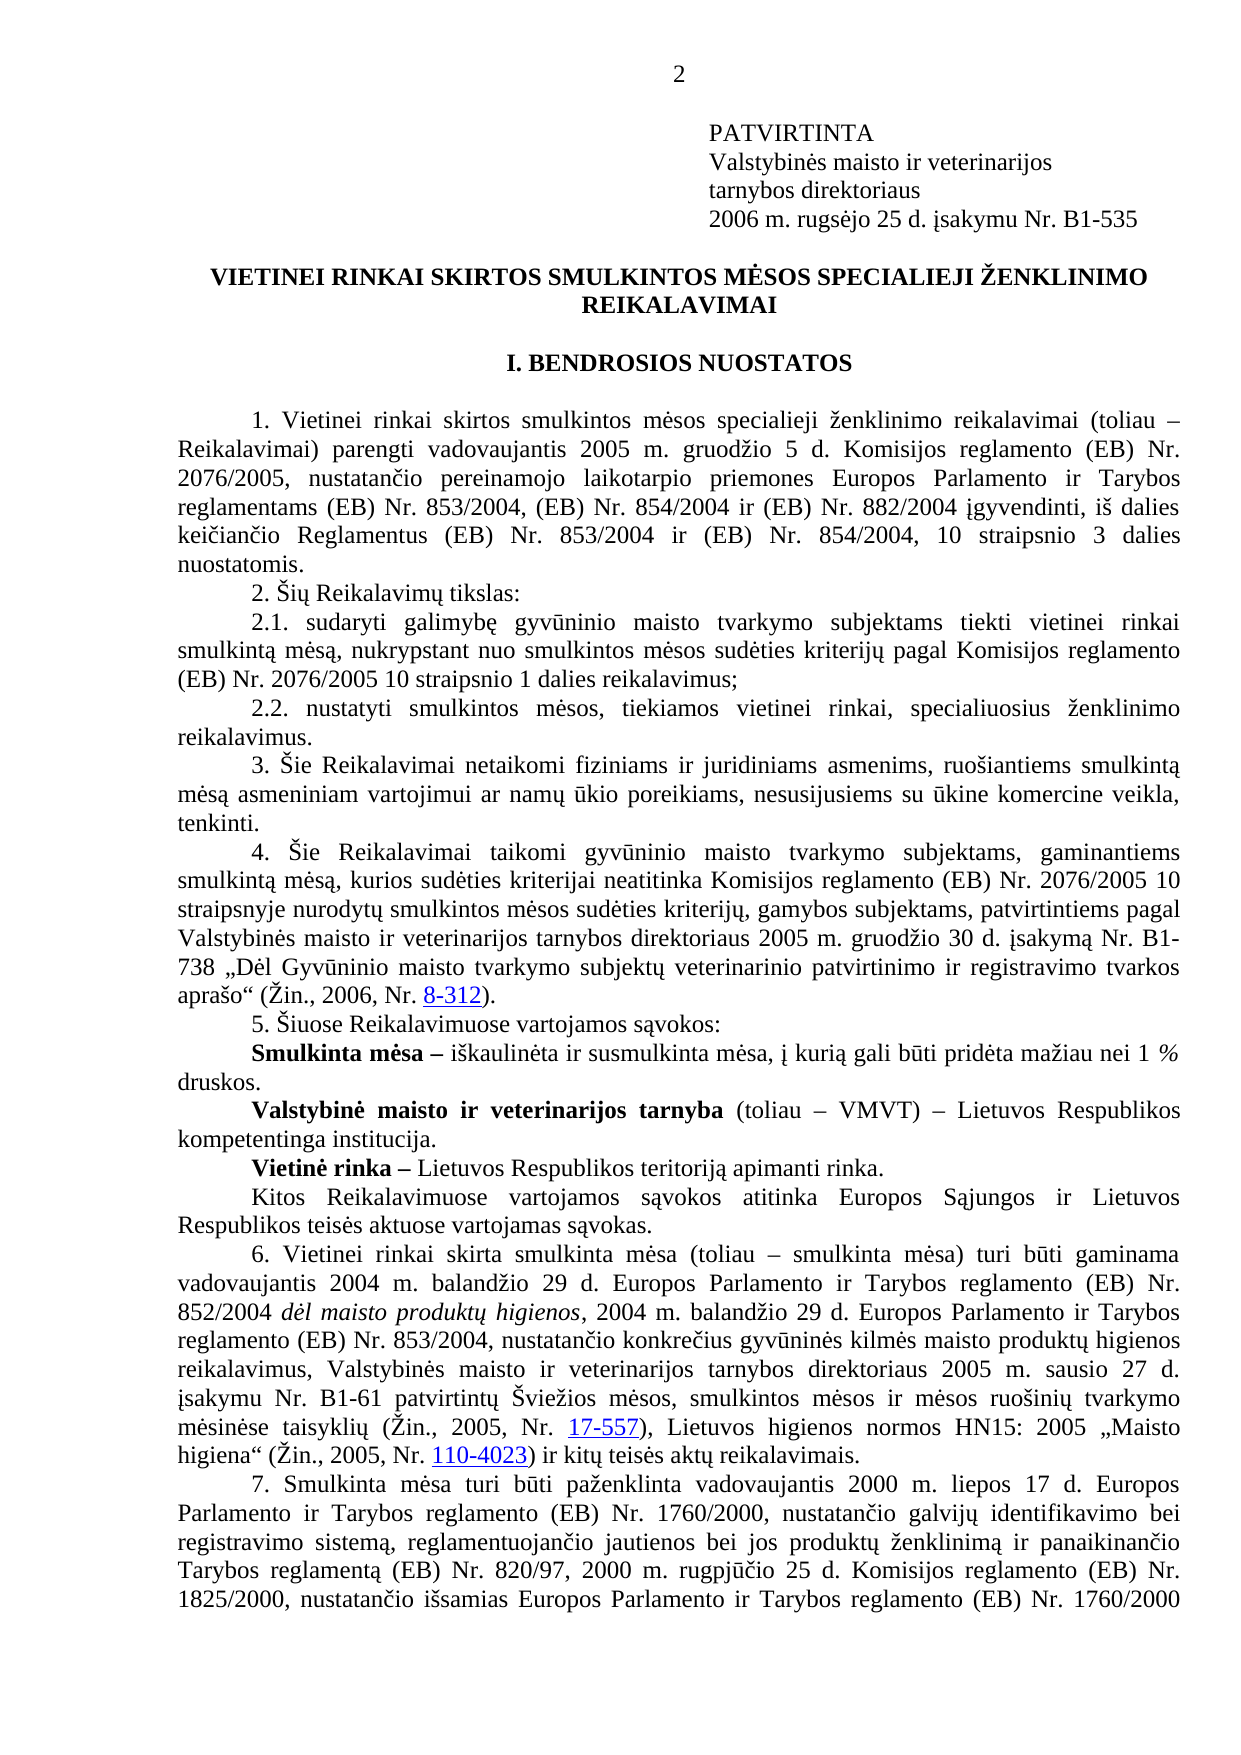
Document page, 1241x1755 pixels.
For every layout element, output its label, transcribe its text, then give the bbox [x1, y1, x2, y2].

text Valstybinės maisto ir veterinarijos [709, 147, 1181, 176]
text 2.2. nustatyti smulkintos mėsos, tiekiamos vietinei rinkai, specialiuosius ženklinimo reikalavimus. [177, 693, 1181, 751]
text Smulkinta mėsa – iškaulinėta ir susmulkinta mėsa, į kurią gali būti pridėta mažiau nei 1 % druskos. [177, 1038, 1181, 1096]
text 7. Smulkinta mėsa turi būti paženklinta vadovaujantis 2000 m. liepos 17 d. Europos Parlamento ir Tarybos reglamento (EB) Nr. 1760/2000, nustatančio galvijų identifikavimo bei registravimo sistemą, reglamentuojančio jautienos bei jos produktų ženklinimą ir panaikinančio Tarybos reglamentą (EB) Nr. 820/97, 2000 m. rugpjūčio 25 d. Komisijos reglamento (EB) Nr. 1825/2000, nustatančio išsamias Europos Parlamento ir Tarybos reglamento (EB) Nr. 1760/2000 [177, 1469, 1181, 1613]
text 4. Šie Reikalavimai taikomi gyvūninio maisto tvarkymo subjektams, gaminantiems smulkintą mėsą, kurios sudėties kriterijai neatitinka Komisijos reglamento (EB) Nr. 2076/2005 10 straipsnyje nurodytų smulkintos mėsos sudėties kriterijų, gamybos subjektams, patvirtintiems pagal Valstybinės maisto ir veterinarijos tarnybos direktoriaus 2005 m. gruodžio 30 d. įsakymą Nr. B1-738 „Dėl Gyvūninio maisto tvarkymo subjektų veterinarinio patvirtinimo ir registravimo tvarkos aprašo“ (Žin., 2006, Nr. 8-312). [177, 837, 1181, 1009]
text 2.1. sudaryti galimybę gyvūninio maisto tvarkymo subjektams tiekti vietinei rinkai smulkintą mėsą, nukrypstant nuo smulkintos mėsos sudėties kriterijų pagal Komisijos reglamento (EB) Nr. 2076/2005 10 straipsnio 1 dalies reikalavimus; [177, 607, 1181, 693]
text 3. Šie Reikalavimai netaikomi fiziniams ir juridiniams asmenims, ruošiantiems smulkintą mėsą asmeniniam vartojimui ar namų ūkio poreikiams, nesusijusiems su ūkine komercine veikla, tenkinti. [177, 751, 1181, 837]
text Kitos Reikalavimuose vartojamos sąvokos atitinka Europos Sąjungos ir Lietuvos Respublikos teisės aktuose vartojamas sąvokas. [177, 1182, 1181, 1239]
text VIETINEI RINKAI SKIRTOS SMULKINTOS MĖSOS SPECIALIEJI ŽENKLINIMO REIKALAVIMAI [177, 262, 1181, 319]
text I. BENDROSIOS NUOSTATOS [177, 348, 1181, 377]
text PATVIRTINTA [709, 118, 1181, 147]
text Vietinė rinka – Lietuvos Respublikos teritoriją apimanti rinka. [177, 1153, 1181, 1182]
text tarnybos direktoriaus [709, 176, 1181, 204]
text 6. Vietinei rinkai skirta smulkinta mėsa (toliau – smulkinta mėsa) turi būti gaminama vadovaujantis 2004 m. balandžio 29 d. Europos Parlamento ir Tarybos reglamento (EB) Nr. 852/2004 dėl maisto produktų higienos, 2004 m. balandžio 29 d. Europos Parlamento ir Tarybos reglamento (EB) Nr. 853/2004, nustatančio konkrečius gyvūninės kilmės maisto produktų higienos reikalavimus, Valstybinės maisto ir veterinarijos tarnybos direktoriaus 2005 m. sausio 27 d. įsakymu Nr. B1-61 patvirtintų Šviežios mėsos, smulkintos mėsos ir mėsos ruošinių tvarkymo mėsinėse taisyklių (Žin., 2005, Nr. 17-557), Lietuvos higienos normos HN15: 2005 „Maisto higiena“ (Žin., 2005, Nr. 110-4023) ir kitų teisės aktų reikalavimais. [177, 1239, 1181, 1469]
text 1. Vietinei rinkai skirtos smulkintos mėsos specialieji ženklinimo reikalavimai (toliau – Reikalavimai) parengti vadovaujantis 2005 m. gruodžio 5 d. Komisijos reglamento (EB) Nr. 2076/2005, nustatančio pereinamojo laikotarpio priemones Europos Parlamento ir Tarybos reglamentams (EB) Nr. 853/2004, (EB) Nr. 854/2004 ir (EB) Nr. 882/2004 įgyvendinti, iš dalies keičiančio Reglamentus (EB) Nr. 853/2004 ir (EB) Nr. 854/2004, 10 straipsnio 3 dalies nuostatomis. [177, 406, 1181, 578]
text 2. Šių Reikalavimų tikslas: [177, 578, 1181, 607]
text Valstybinė maisto ir veterinarijos tarnyba (toliau – VMVT) – Lietuvos Respublikos kompetentinga institucija. [177, 1096, 1181, 1153]
text 5. Šiuose Reikalavimuose vartojamos sąvokos: [177, 1009, 1181, 1038]
text 2006 m. rugsėjo 25 d. įsakymu Nr. B1-535 [709, 204, 1181, 233]
